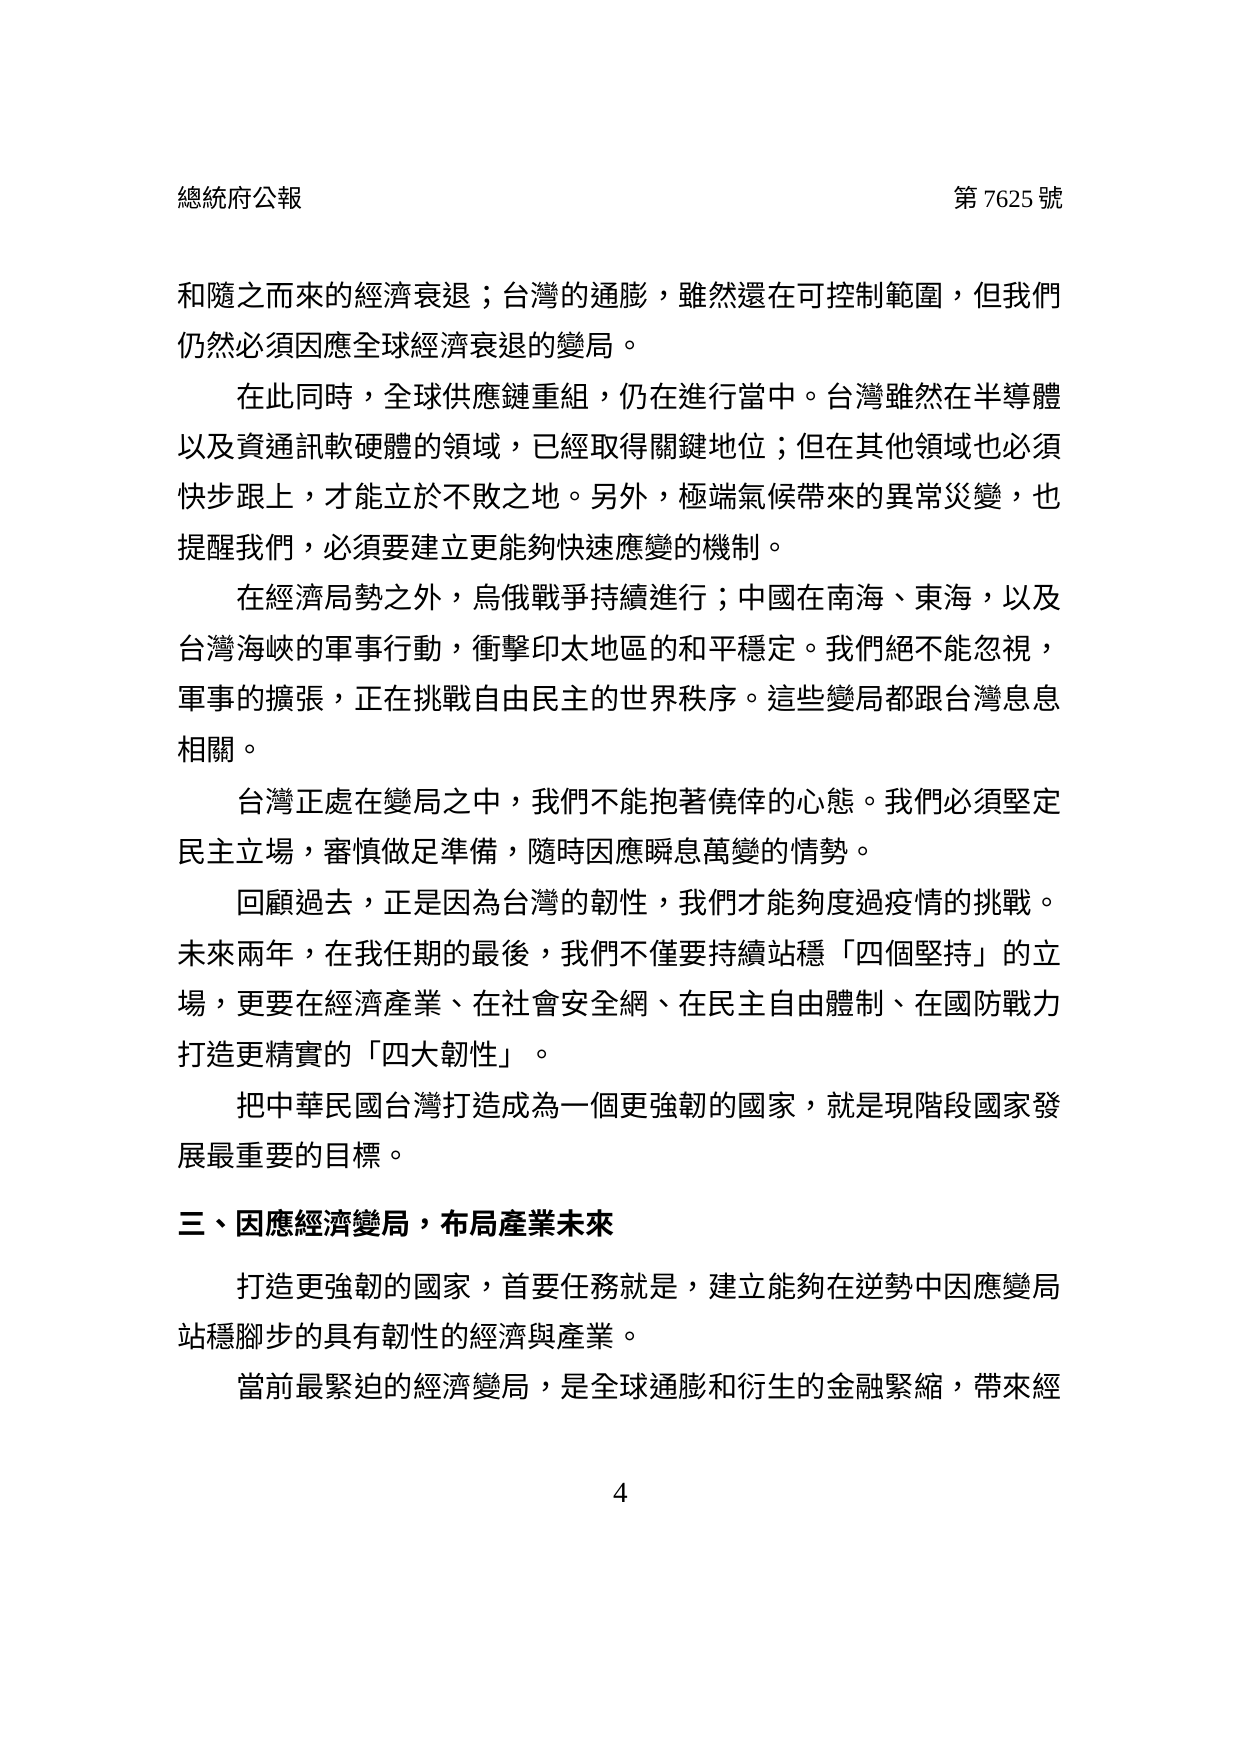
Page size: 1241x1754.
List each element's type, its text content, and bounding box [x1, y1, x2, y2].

text 台灣正處在變局之中，我們不能抱著僥倖的心態。我們必須堅定民主立場，審慎做足準備，隨時因應瞬息萬變的情勢。 [177, 778, 1063, 871]
text 把中華民國台灣打造成為一個更強韌的國家，就是現階段國家發展最重要的目標。 [177, 1082, 1063, 1175]
text 打造更強韌的國家，首要任務就是，建立能夠在逆勢中因應變局、站穩腳步的具有韌性的經濟與產業。 [177, 1257, 1063, 1357]
text 在此同時，全球供應鏈重組，仍在進行當中。台灣雖然在半導體以及資通訊軟硬體的領域，已經取得關鍵地位；但在其他領域也必須快步跟上，才能立於不敗之地。另外，極端氣候帶來的異常災變，也提醒我們，必須要建立更能夠快速應變的機制。 [177, 367, 1063, 568]
text 回顧過去，正是因為台灣的韌性，我們才能夠度過疫情的挑戰。未來兩年，在我任期的最後，我們不僅要持續站穩「四個堅持」的立場，更要在經濟產業、在社會安全網、在民主自由體制、在國防戰力，打造更精實的「四大韌性」。 [177, 879, 1063, 1074]
text 三、因應經濟變局，布局產業未來 [177, 1196, 1063, 1244]
text 和隨之而來的經濟衰退；台灣的通膨，雖然還在可控制範圍，但我們仍然必須因應全球經濟衰退的變局。 [177, 266, 1063, 367]
text 當前最緊迫的經濟變局，是全球通膨和衍生的金融緊縮，帶來經 [177, 1357, 1063, 1408]
text 在經濟局勢之外，烏俄戰爭持續進行；中國在南海、東海，以及台灣海峽的軍事行動，衝擊印太地區的和平穩定。我們絕不能忽視，軍事的擴張，正在挑戰自由民主的世界秩序。這些變局都跟台灣息息相關。 [177, 568, 1063, 770]
